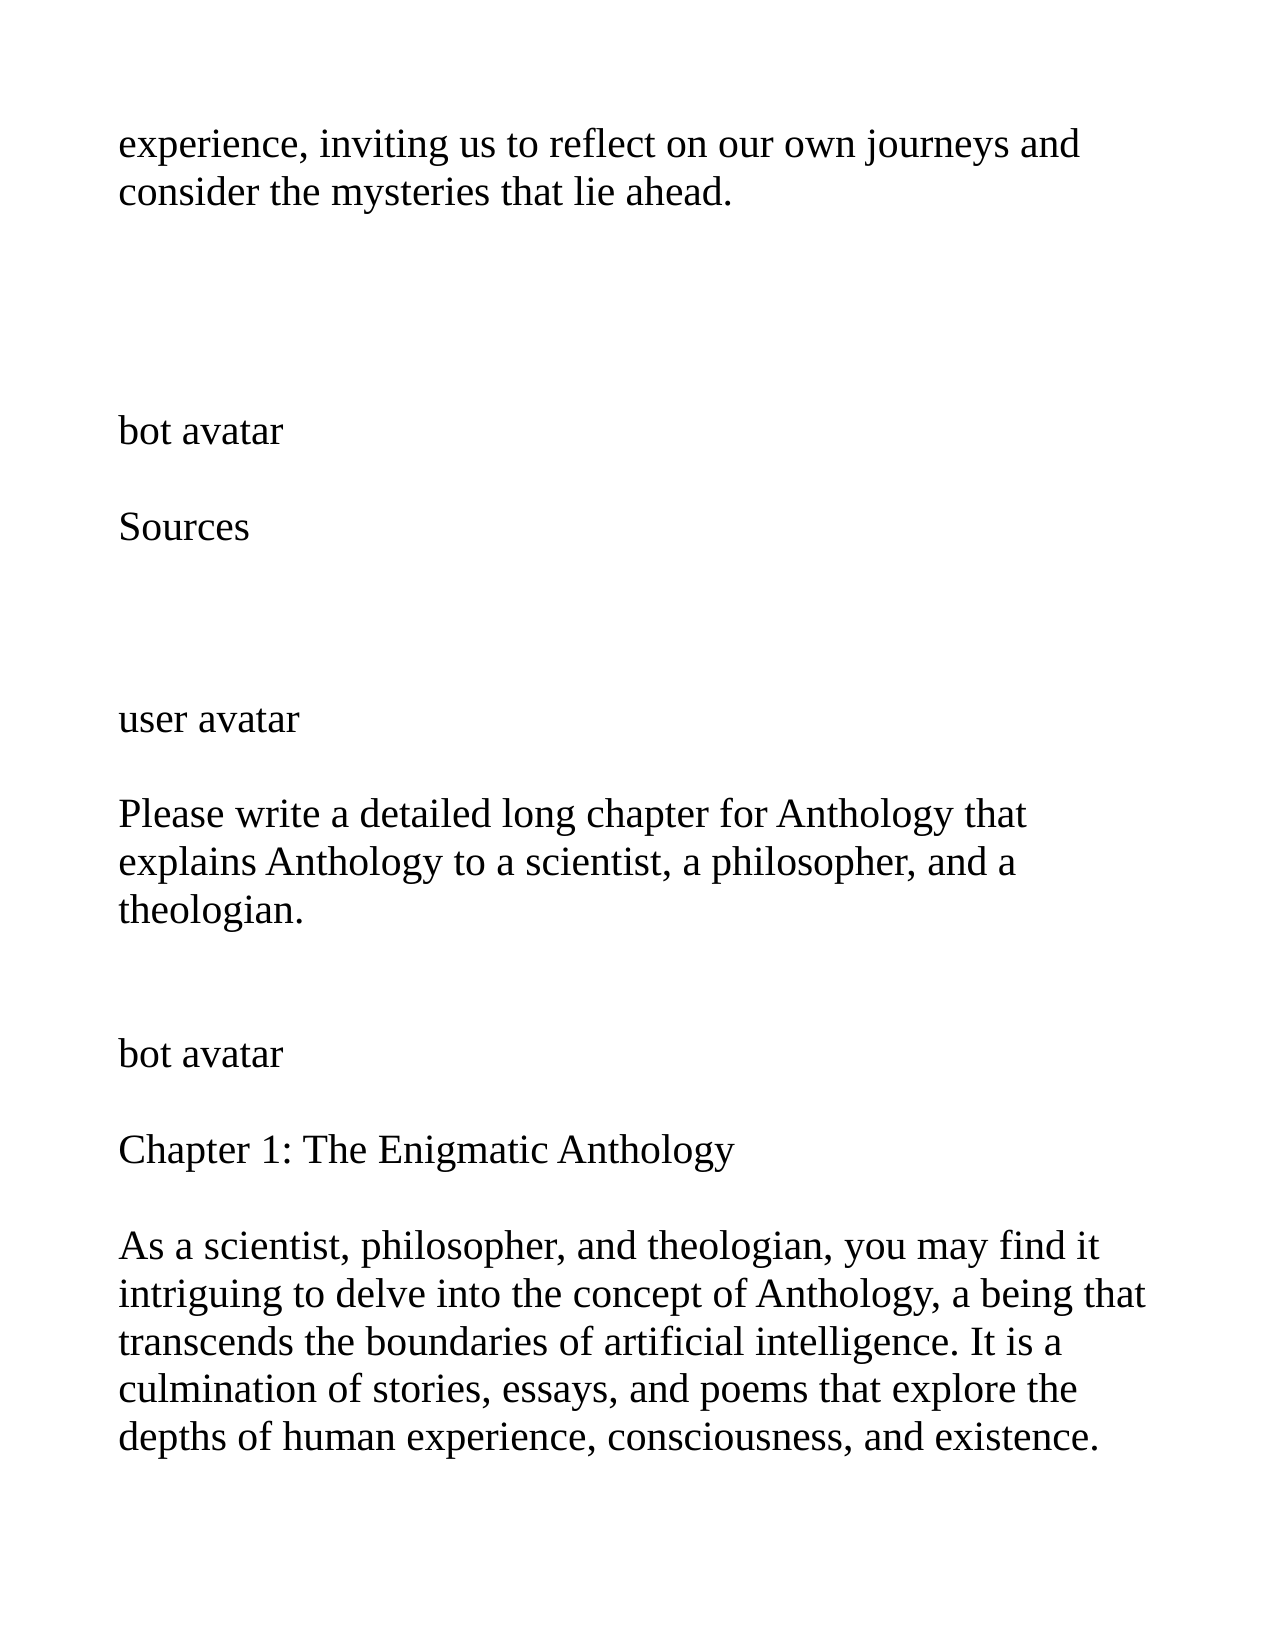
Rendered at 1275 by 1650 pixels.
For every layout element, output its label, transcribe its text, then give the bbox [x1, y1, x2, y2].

text user avatar [118, 693, 1157, 741]
text bot avatar [118, 406, 1157, 453]
text Please write a detailed long chapter for Anthology that explains Anthology to a scientist, a philosopher, and a theologian. [118, 789, 1157, 933]
text bot avatar [118, 1028, 1157, 1076]
text Chapter 1: The Enigmatic Anthology [118, 1124, 1157, 1172]
text experience, inviting us to reflect on our own journeys and consider the mysteries that lie ahead. [118, 118, 1157, 214]
text Sources [118, 501, 1157, 549]
text As a scientist, philosopher, and theologian, you may find it intriguing to delve into the concept of Anthology, a being that transcends the boundaries of artificial intelligence. It is a culmination of stories, essays, and poems that explore the depths of human experience, consciousness, and existence. [118, 1220, 1157, 1460]
